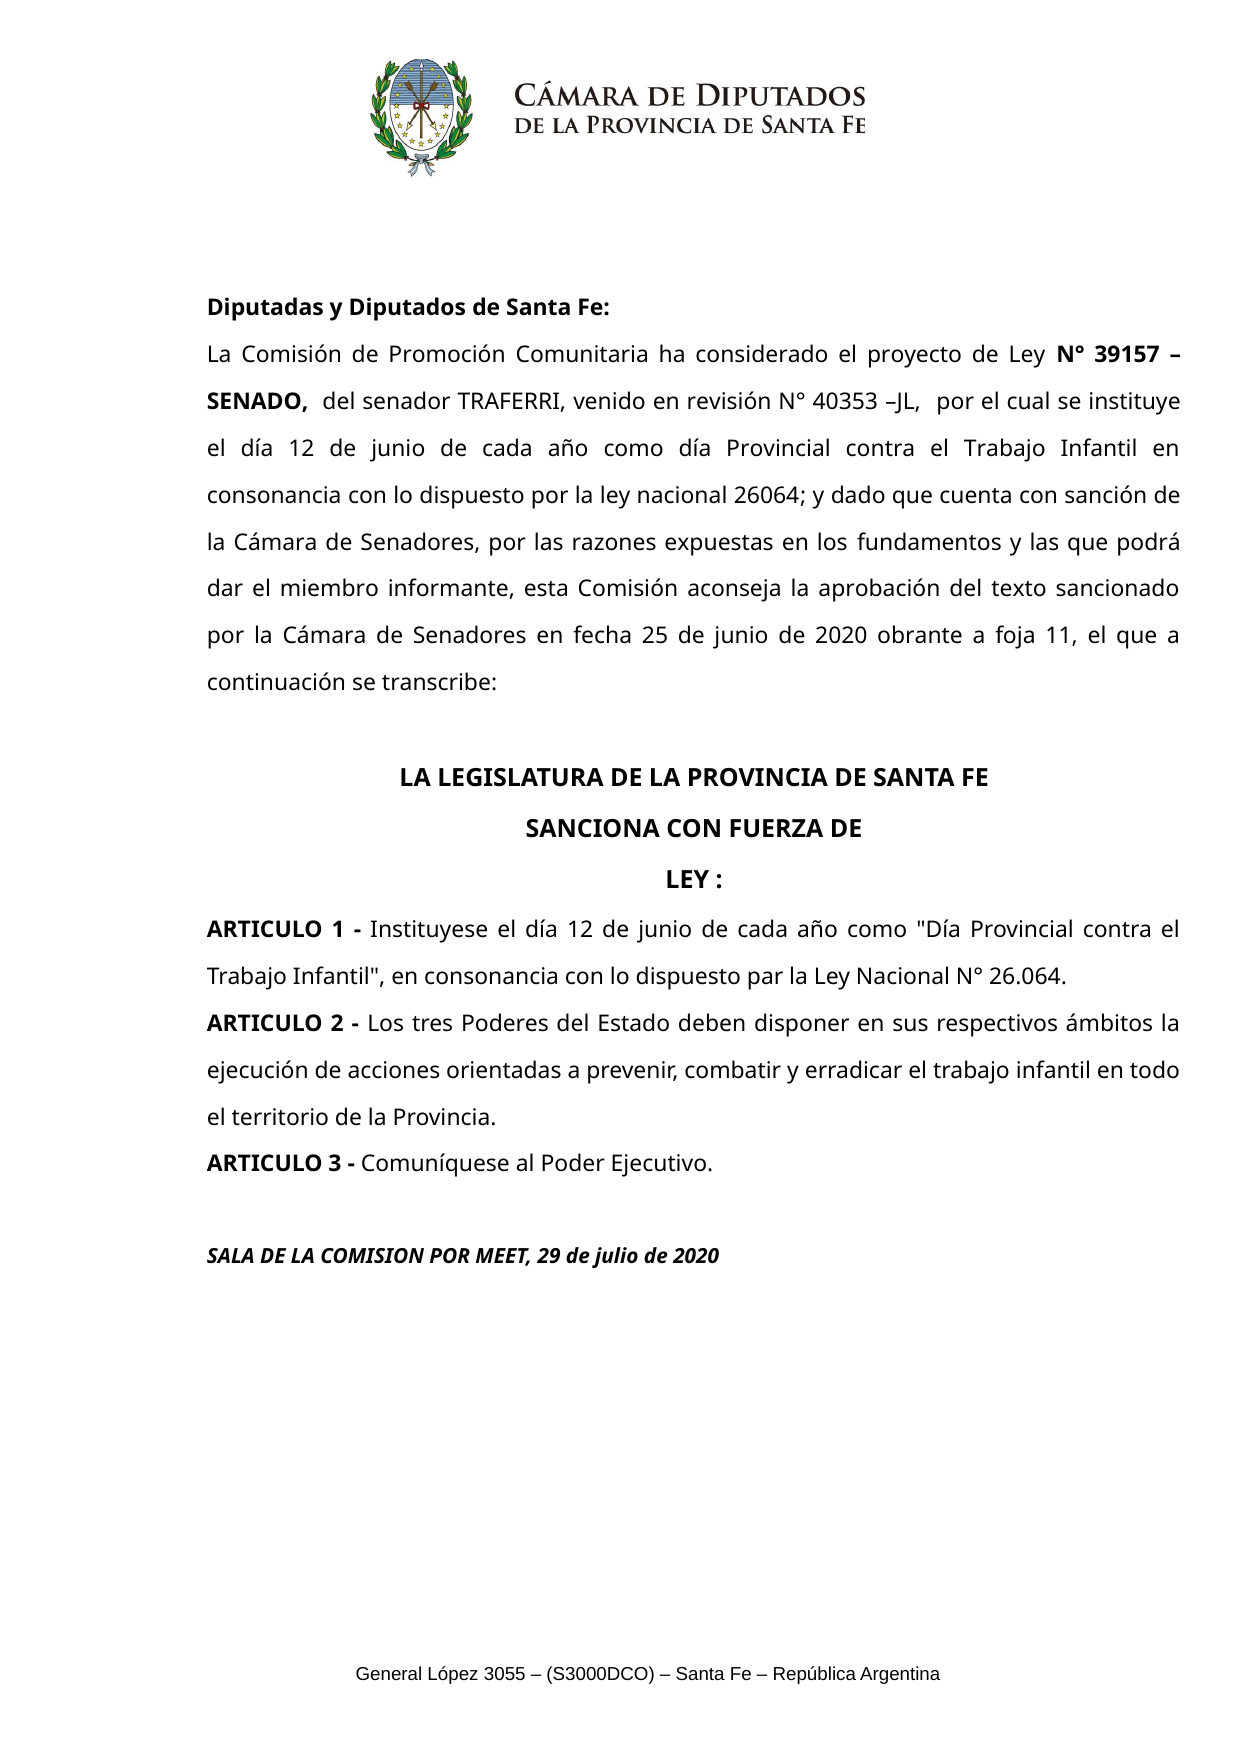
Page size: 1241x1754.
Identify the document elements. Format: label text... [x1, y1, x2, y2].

text Diputadas y Diputados de Santa Fe: [207, 291, 1181, 322]
text ARTICULO 3 - Comuníquese al Poder Ejecutivo. [207, 1147, 1181, 1179]
text La Comisión de Promoción Comunitaria ha considerado el proyecto de Ley N° 39157 – SENADO, del senador TRAFERRI, venido en revisión N° 40353 –JL, por el cual se instituye el día 12 de junio de cada año como día Provincial contra el Trabajo Infantil en consonancia con lo dispuesto por la ley nacional 26064; y dado que cuenta con sanción de la Cámara de Senadores, por las razones expuestas en los fundamentos y las que podrá dar el miembro informante, esta Comisión aconseja la aprobación del texto sancionado por la Cámara de Senadores en fecha 25 de junio de 2020 obrante a foja 11, el que a continuación se transcribe: [207, 338, 1181, 697]
text LEY : [207, 862, 1181, 896]
text SALA DE LA COMISION POR MEET, 29 de julio de 2020 [207, 1241, 1181, 1269]
text SANCIONA CON FUERZA DE [207, 811, 1181, 845]
text ARTICULO 1 - Instituyese el día 12 de junio de cada año como "Día Provincial contra el Trabajo Infantil", en consonancia con lo dispuesto par la Ley Nacional N° 26.064. [207, 913, 1181, 991]
picture [370, 59, 866, 181]
text ARTICULO 2 - Los tres Poderes del Estado deben disponer en sus respectivos ámbitos la ejecución de acciones orientadas a prevenir, combatir y erradicar el trabajo infantil en todo el territorio de la Provincia. [207, 1007, 1181, 1132]
text LA LEGISLATURA DE LA PROVINCIA DE SANTA FE [207, 760, 1181, 794]
